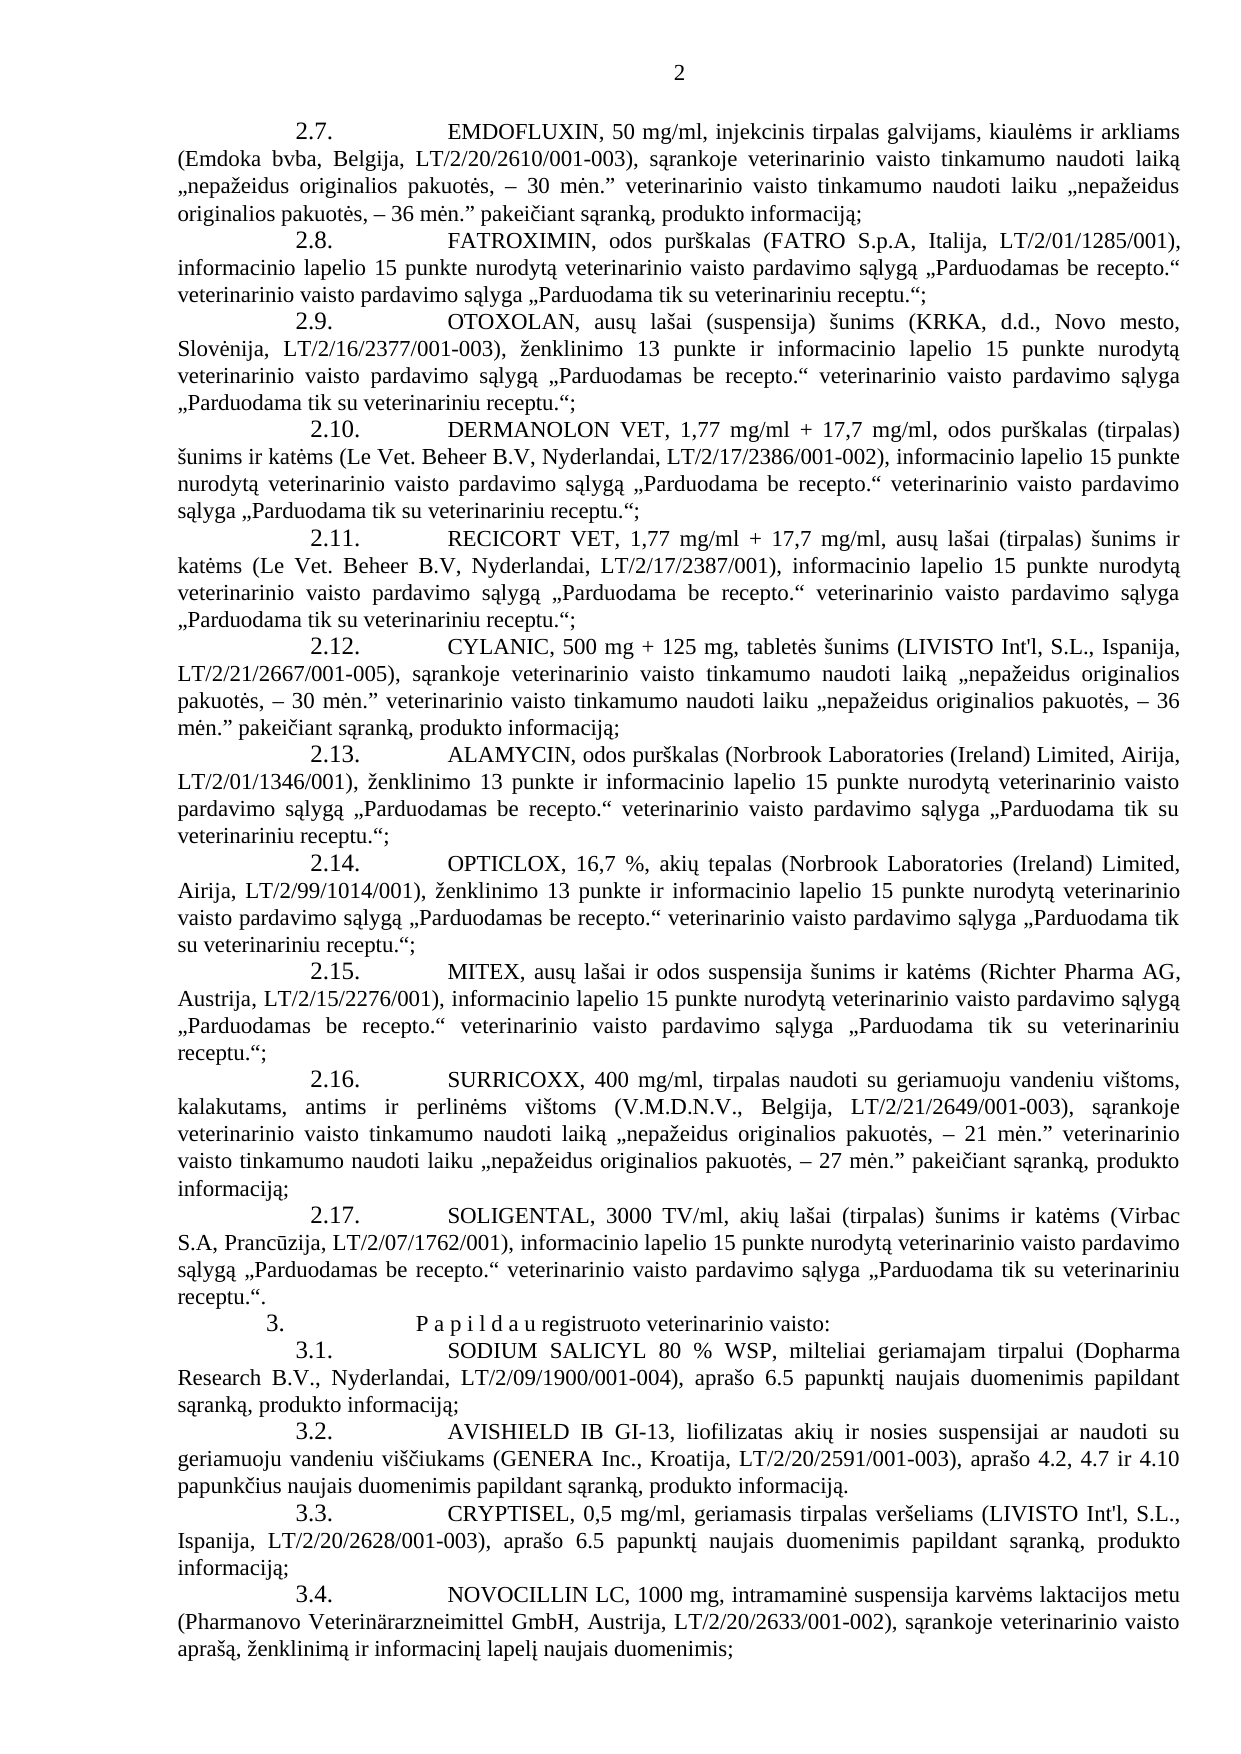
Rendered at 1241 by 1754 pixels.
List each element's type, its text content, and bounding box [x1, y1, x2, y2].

text 3.4. NOVOCILLIN LC, 1000 mg, intramaminė suspensija karvėms laktacijos metu (Pharmanovo Veterinärarzneimittel GmbH, Austrija, LT/2/20/2633/001-002), sąrankoje veterinarinio vaisto aprašą, ženklinimą ir informacinį lapelį naujais duomenimis; [177, 1581, 1181, 1662]
text 2.9. OTOXOLAN, ausų lašai (suspensija) šunims (KRKA, d.d., Novo mesto, Slovėnija, LT/2/16/2377/001-003), ženklinimo 13 punkte ir informacinio lapelio 15 punkte nurodytą veterinarinio vaisto pardavimo sąlygą „Parduodamas be recepto.“ veterinarinio vaisto pardavimo sąlyga „Parduodama tik su veterinariniu receptu.“; [177, 308, 1181, 416]
text 3.1. SODIUM SALICYL 80 % WSP, milteliai geriamajam tirpalui (Dopharma Research B.V., Nyderlandai, LT/2/09/1900/001-004), aprašo 6.5 papunktį naujais duomenimis papildant sąranką, produkto informaciją; [177, 1337, 1181, 1418]
text 2.14. OPTICLOX, 16,7 %, akių tepalas (Norbrook Laboratories (Ireland) Limited, Airija, LT/2/99/1014/001), ženklinimo 13 punkte ir informacinio lapelio 15 punkte nurodytą veterinarinio vaisto pardavimo sąlygą „Parduodamas be recepto.“ veterinarinio vaisto pardavimo sąlyga „Parduodama tik su veterinariniu receptu.“; [177, 849, 1181, 958]
text 3.2. AVISHIELD IB GI-13, liofilizatas akių ir nosies suspensijai ar naudoti su geriamuoju vandeniu viščiukams (GENERA Inc., Kroatija, LT/2/20/2591/001-003), aprašo 4.2, 4.7 ir 4.10 papunkčius naujais duomenimis papildant sąranką, produkto informaciją. [177, 1418, 1181, 1499]
text 2.12. CYLANIC, 500 mg + 125 mg, tabletės šunims (LIVISTO Int'l, S.L., Ispanija, LT/2/21/2667/001-005), sąrankoje veterinarinio vaisto tinkamumo naudoti laiką „nepažeidus originalios pakuotės, – 30 mėn.” veterinarinio vaisto tinkamumo naudoti laiku „nepažeidus originalios pakuotės, – 36 mėn.” pakeičiant sąranką, produkto informaciją; [177, 633, 1181, 741]
text 2.13. ALAMYCIN, odos purškalas (Norbrook Laboratories (Ireland) Limited, Airija, LT/2/01/1346/001), ženklinimo 13 punkte ir informacinio lapelio 15 punkte nurodytą veterinarinio vaisto pardavimo sąlygą „Parduodamas be recepto.“ veterinarinio vaisto pardavimo sąlyga „Parduodama tik su veterinariniu receptu.“; [177, 741, 1181, 849]
text 2.17. SOLIGENTAL, 3000 TV/ml, akių lašai (tirpalas) šunims ir katėms (Virbac S.A, Prancūzija, LT/2/07/1762/001), informacinio lapelio 15 punkte nurodytą veterinarinio vaisto pardavimo sąlygą „Parduodamas be recepto.“ veterinarinio vaisto pardavimo sąlyga „Parduodama tik su veterinariniu receptu.“. [177, 1201, 1181, 1310]
text 3.3. CRYPTISEL, 0,5 mg/ml, geriamasis tirpalas veršeliams (LIVISTO Int'l, S.L., Ispanija, LT/2/20/2628/001-003), aprašo 6.5 papunktį naujais duomenimis papildant sąranką, produkto informaciją; [177, 1499, 1181, 1581]
text 2.8. FATROXIMIN, odos purškalas (FATRO S.p.A, Italija, LT/2/01/1285/001), informacinio lapelio 15 punkte nurodytą veterinarinio vaisto pardavimo sąlygą „Parduodamas be recepto.“ veterinarinio vaisto pardavimo sąlyga „Parduodama tik su veterinariniu receptu.“; [177, 226, 1181, 308]
text 2.15. MITEX, ausų lašai ir odos suspensija šunims ir katėms (Richter Pharma AG, Austrija, LT/2/15/2276/001), informacinio lapelio 15 punkte nurodytą veterinarinio vaisto pardavimo sąlygą „Parduodamas be recepto.“ veterinarinio vaisto pardavimo sąlyga „Parduodama tik su veterinariniu receptu.“; [177, 958, 1181, 1066]
text 2.7. EMDOFLUXIN, 50 mg/ml, injekcinis tirpalas galvijams, kiaulėms ir arkliams (Emdoka bvba, Belgija, LT/2/20/2610/001-003), sąrankoje veterinarinio vaisto tinkamumo naudoti laiką „nepažeidus originalios pakuotės, – 30 mėn.” veterinarinio vaisto tinkamumo naudoti laiku „nepažeidus originalios pakuotės, – 36 mėn.” pakeičiant sąranką, produkto informaciją; [177, 118, 1181, 226]
text 3. P a p i l d a u registruoto veterinarinio vaisto: [266, 1310, 1181, 1337]
text 2.16. SURRICOXX, 400 mg/ml, tirpalas naudoti su geriamuoju vandeniu vištoms, kalakutams, antims ir perlinėms vištoms (V.M.D.N.V., Belgija, LT/2/21/2649/001-003), sąrankoje veterinarinio vaisto tinkamumo naudoti laiką „nepažeidus originalios pakuotės, – 21 mėn.” veterinarinio vaisto tinkamumo naudoti laiku „nepažeidus originalios pakuotės, – 27 mėn.” pakeičiant sąranką, produkto informaciją; [177, 1066, 1181, 1201]
text 2.11. RECICORT VET, 1,77 mg/ml + 17,7 mg/ml, ausų lašai (tirpalas) šunims ir katėms (Le Vet. Beheer B.V, Nyderlandai, LT/2/17/2387/001), informacinio lapelio 15 punkte nurodytą veterinarinio vaisto pardavimo sąlygą „Parduodama be recepto.“ veterinarinio vaisto pardavimo sąlyga „Parduodama tik su veterinariniu receptu.“; [177, 524, 1181, 633]
text 2.10. DERMANOLON VET, 1,77 mg/ml + 17,7 mg/ml, odos purškalas (tirpalas) šunims ir katėms (Le Vet. Beheer B.V, Nyderlandai, LT/2/17/2386/001-002), informacinio lapelio 15 punkte nurodytą veterinarinio vaisto pardavimo sąlygą „Parduodama be recepto.“ veterinarinio vaisto pardavimo sąlyga „Parduodama tik su veterinariniu receptu.“; [177, 416, 1181, 524]
